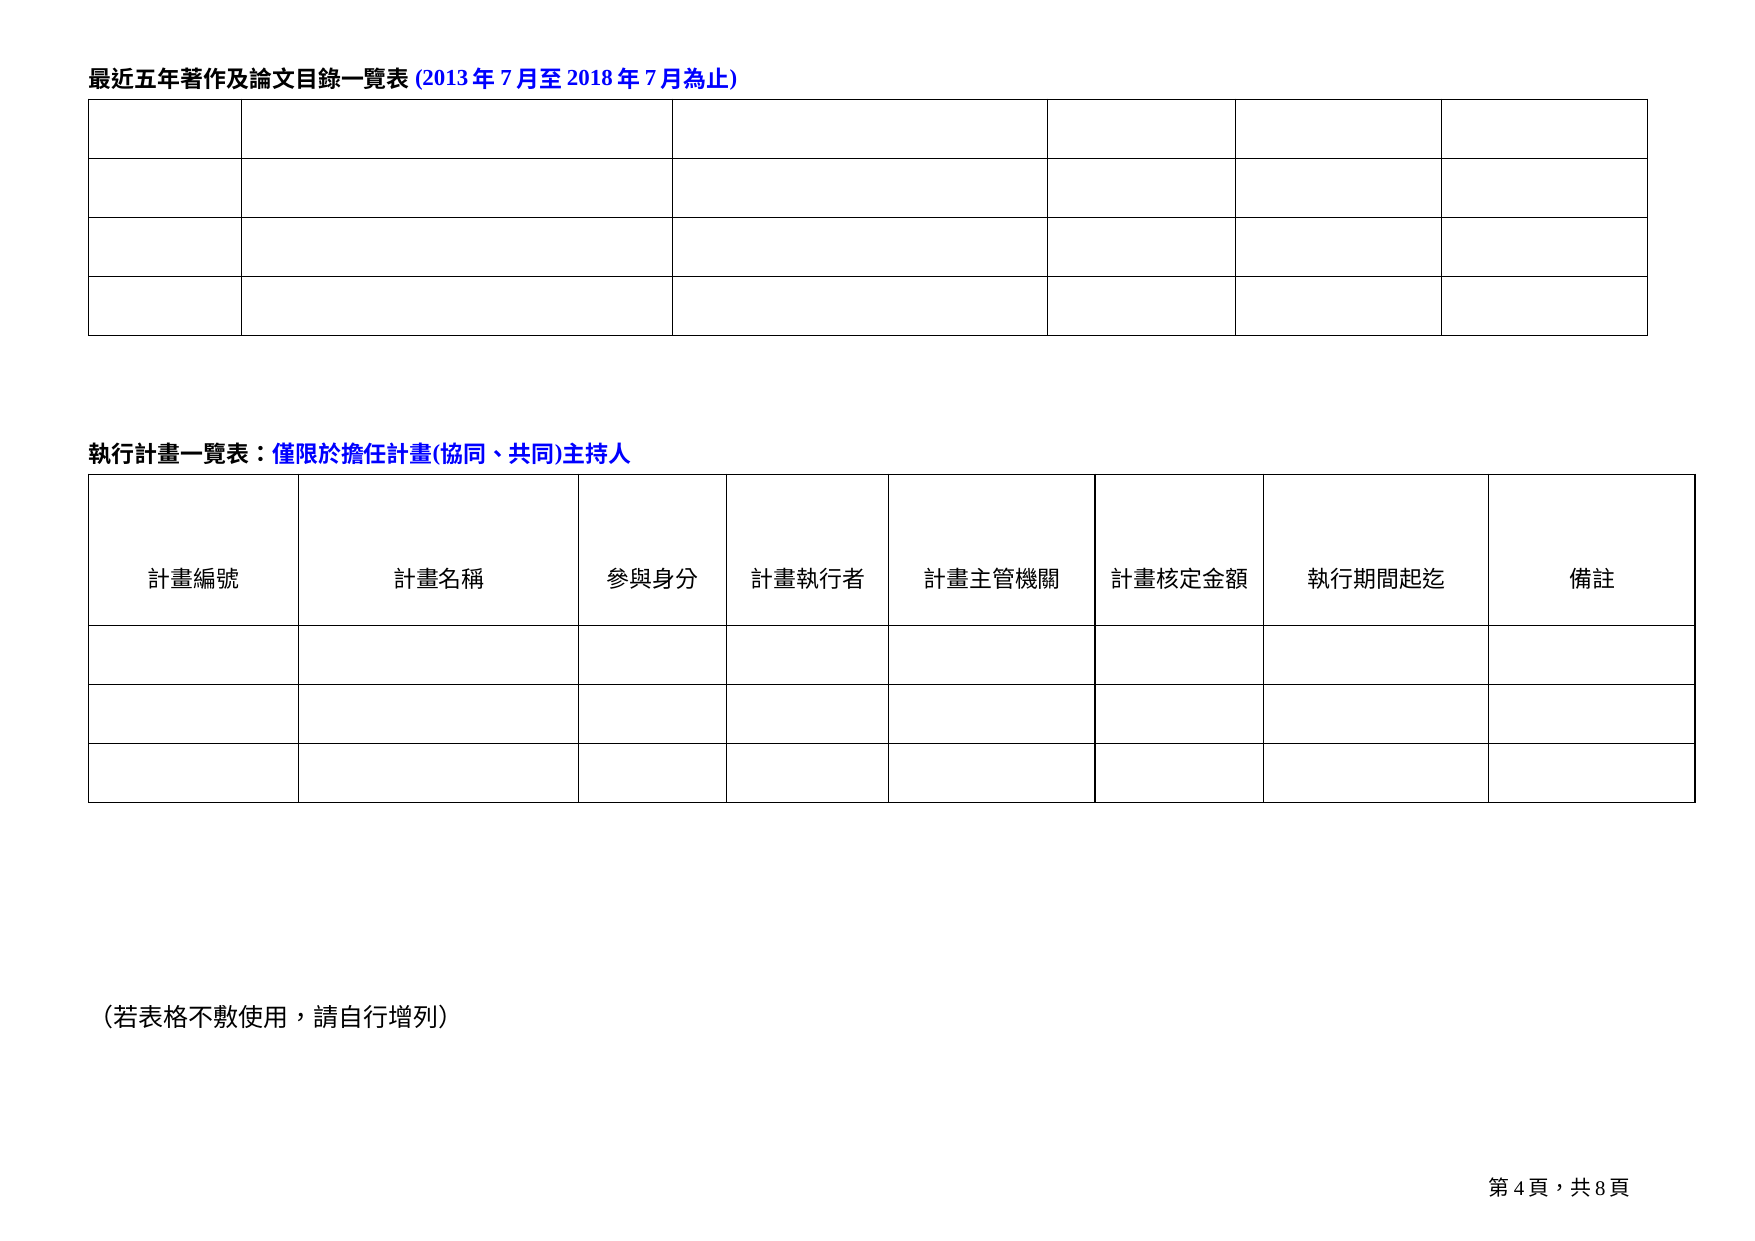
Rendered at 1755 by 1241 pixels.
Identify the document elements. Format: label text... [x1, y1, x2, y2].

table_cell [1096, 744, 1263, 802]
table_cell [673, 218, 1047, 276]
table_cell [1236, 218, 1441, 276]
table_cell [89, 744, 298, 802]
table_header 期刊卷期(頁次) [1048, 100, 1235, 157]
table_cell [299, 744, 578, 802]
table_cell [579, 744, 726, 802]
table_header 出版時間 [1236, 100, 1441, 157]
table_cell [1442, 159, 1647, 217]
table_header 著作名稱 [242, 100, 672, 157]
table_header 出版處所或期刊名稱 [673, 100, 1047, 157]
table_cell [299, 685, 578, 743]
table_header 計畫主管機關 [889, 475, 1094, 625]
table_header 計畫核定金額 [1096, 475, 1263, 625]
table_header 備註 [1489, 475, 1694, 625]
table_cell [889, 744, 1094, 802]
text （若表格不敷使用，請自行增列） [89, 973, 1636, 1036]
text 最近五年著作及論文目錄一覽表 (2013年7月至2018年7月為止) [89, 36, 1636, 98]
table_cell [1096, 626, 1263, 684]
table_cell [579, 685, 726, 743]
table_cell [579, 626, 726, 684]
table_cell [89, 218, 241, 276]
table_header 執行期間起迄 [1264, 475, 1488, 625]
table_cell [242, 218, 672, 276]
table_cell [1048, 277, 1235, 335]
table_cell [1048, 159, 1235, 217]
table_cell [673, 159, 1047, 217]
table_header 計畫名稱 [299, 475, 578, 625]
table_header 作者 [89, 100, 241, 157]
table_cell [889, 685, 1094, 743]
table_header 計畫執行者 [727, 475, 888, 625]
table_cell [242, 277, 672, 335]
table_cell [1264, 685, 1488, 743]
table_cell [673, 277, 1047, 335]
table_cell [1442, 218, 1647, 276]
table_cell [1489, 626, 1694, 684]
table_header 計畫編號 [89, 475, 298, 625]
table_cell [889, 626, 1094, 684]
table_header 參與身分 (計畫主持人/ 協同主持人/ 共同主持人) [579, 475, 726, 625]
table_cell [89, 277, 241, 335]
table_cell [727, 626, 888, 684]
table_cell [1489, 744, 1694, 802]
table_cell [1048, 218, 1235, 276]
table_header 備註 [1442, 100, 1647, 157]
table_cell [89, 626, 298, 684]
table_cell [1442, 277, 1647, 335]
table_cell [1264, 744, 1488, 802]
table_cell [1236, 159, 1441, 217]
table_cell [1236, 277, 1441, 335]
table_cell [1489, 685, 1694, 743]
table_cell [1264, 626, 1488, 684]
table_cell [242, 159, 672, 217]
table_cell [89, 159, 241, 217]
table_cell [727, 744, 888, 802]
table_cell [299, 626, 578, 684]
text 執行計畫一覽表：僅限於擔任計畫(協同、共同)主持人 [89, 411, 1636, 473]
table_cell [89, 685, 298, 743]
table_cell [1096, 685, 1263, 743]
table_cell [727, 685, 888, 743]
